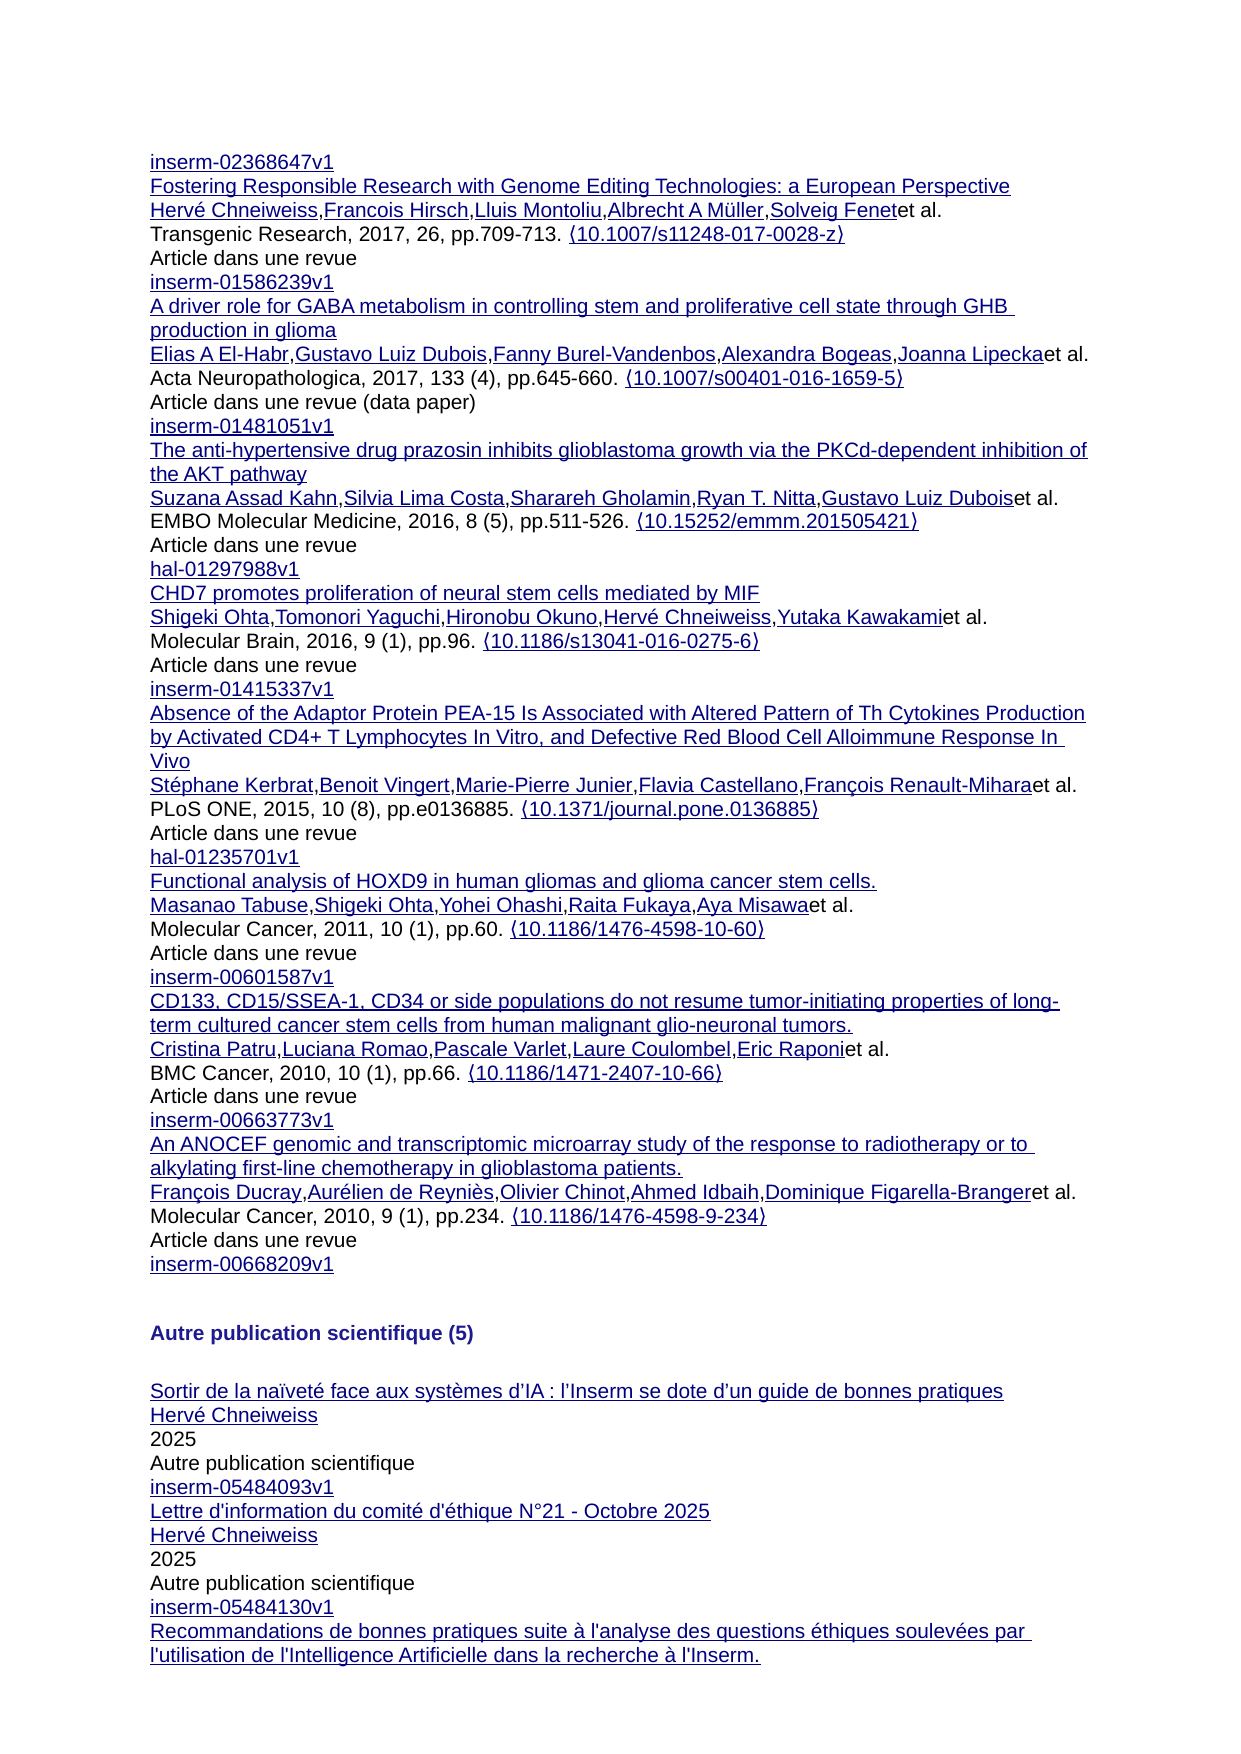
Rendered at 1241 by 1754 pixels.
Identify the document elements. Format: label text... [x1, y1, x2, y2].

table_cell Absence of the Adaptor Protein PEA-15 Is Associated with Altered Pattern of Th Cytokines Production by Activated CD4+ T Lymphocytes In Vitro, and Defective Red Blood Cell Alloimmune Response In Vivo Stéphane Kerbrat,Benoit Vingert,Marie-Pierre Junier,Flavia Castellano,François Renault-Miharaet al. PLoS ONE, 2015, 10 (8), pp.e0136885. ⟨10.1371/journal.pone.0136885⟩ Article dans une revue hal-01235701v1 [150, 701, 1090, 869]
table_cell A driver role for GABA metabolism in controlling stem and proliferative cell state through GHB production in glioma Elias A El-Habr,Gustavo Luiz Dubois,Fanny Burel-Vandenbos,Alexandra Bogeas,Joanna Lipeckaet al. Acta Neuropathologica, 2017, 133 (4), pp.645-660. ⟨10.1007/s00401-016-1659-5⟩ Article dans une revue (data paper) inserm-01481051v1 [150, 294, 1090, 437]
table_header Sortir de la naïveté face aux systèmes d’IA : l’Inserm se dote d’un guide de bonnes pratiques Hervé Chneiweiss 2025 Autre publication scientifique inserm-05484093v1 [150, 1379, 1090, 1499]
table_cell Lettre d'information du comité d'éthique N°21 - Octobre 2025 Hervé Chneiweiss 2025 Autre publication scientifique inserm-05484130v1 [150, 1499, 1090, 1619]
table_cell The anti-hypertensive drug prazosin inhibits glioblastoma growth via the PKCd-dependent inhibition of the AKT pathway Suzana Assad Kahn,Silvia Lima Costa,Sharareh Gholamin,Ryan T. Nitta,Gustavo Luiz Duboiset al. EMBO Molecular Medicine, 2016, 8 (5), pp.511-526. ⟨10.15252/emmm.201505421⟩ Article dans une revue hal-01297988v1 [150, 438, 1090, 581]
table_cell CD133, CD15/SSEA-1, CD34 or side populations do not resume tumor-initiating properties of long-term cultured cancer stem cells from human malignant glio-neuronal tumors. Cristina Patru,Luciana Romao,Pascale Varlet,Laure Coulombel,Eric Raponiet al. BMC Cancer, 2010, 10 (1), pp.66. ⟨10.1186/1471-2407-10-66⟩ Article dans une revue inserm-00663773v1 [150, 989, 1090, 1132]
table_cell inserm-02368647v1 [150, 150, 1090, 174]
table_cell CHD7 promotes proliferation of neural stem cells mediated by MIF Shigeki Ohta,Tomonori Yaguchi,Hironobu Okuno,Hervé Chneiweiss,Yutaka Kawakamiet al. Molecular Brain, 2016, 9 (1), pp.96. ⟨10.1186/s13041-016-0275-6⟩ Article dans une revue inserm-01415337v1 [150, 581, 1090, 701]
subtitle Autre publication scientifique (5) [150, 1321, 1090, 1345]
table_cell Recommandations de bonnes pratiques suite à l'analyse des questions éthiques soulevées par l'utilisation de l'Intelligence Artificielle dans la recherche à l'Inserm. [150, 1619, 1090, 1667]
table_cell An ANOCEF genomic and transcriptomic microarray study of the response to radiotherapy or to alkylating first-line chemotherapy in glioblastoma patients. François Ducray,Aurélien de Reyniès,Olivier Chinot,Ahmed Idbaih,Dominique Figarella-Brangeret al. Molecular Cancer, 2010, 9 (1), pp.234. ⟨10.1186/1476-4598-9-234⟩ Article dans une revue inserm-00668209v1 [150, 1132, 1090, 1276]
table_cell Fostering Responsible Research with Genome Editing Technologies: a European Perspective Hervé Chneiweiss,Francois Hirsch,Lluis Montoliu,Albrecht A Müller,Solveig Fenetet al. Transgenic Research, 2017, 26, pp.709-713. ⟨10.1007/s11248-017-0028-z⟩ Article dans une revue inserm-01586239v1 [150, 174, 1090, 294]
table_cell Functional analysis of HOXD9 in human gliomas and glioma cancer stem cells. Masanao Tabuse,Shigeki Ohta,Yohei Ohashi,Raita Fukaya,Aya Misawaet al. Molecular Cancer, 2011, 10 (1), pp.60. ⟨10.1186/1476-4598-10-60⟩ Article dans une revue inserm-00601587v1 [150, 869, 1090, 988]
